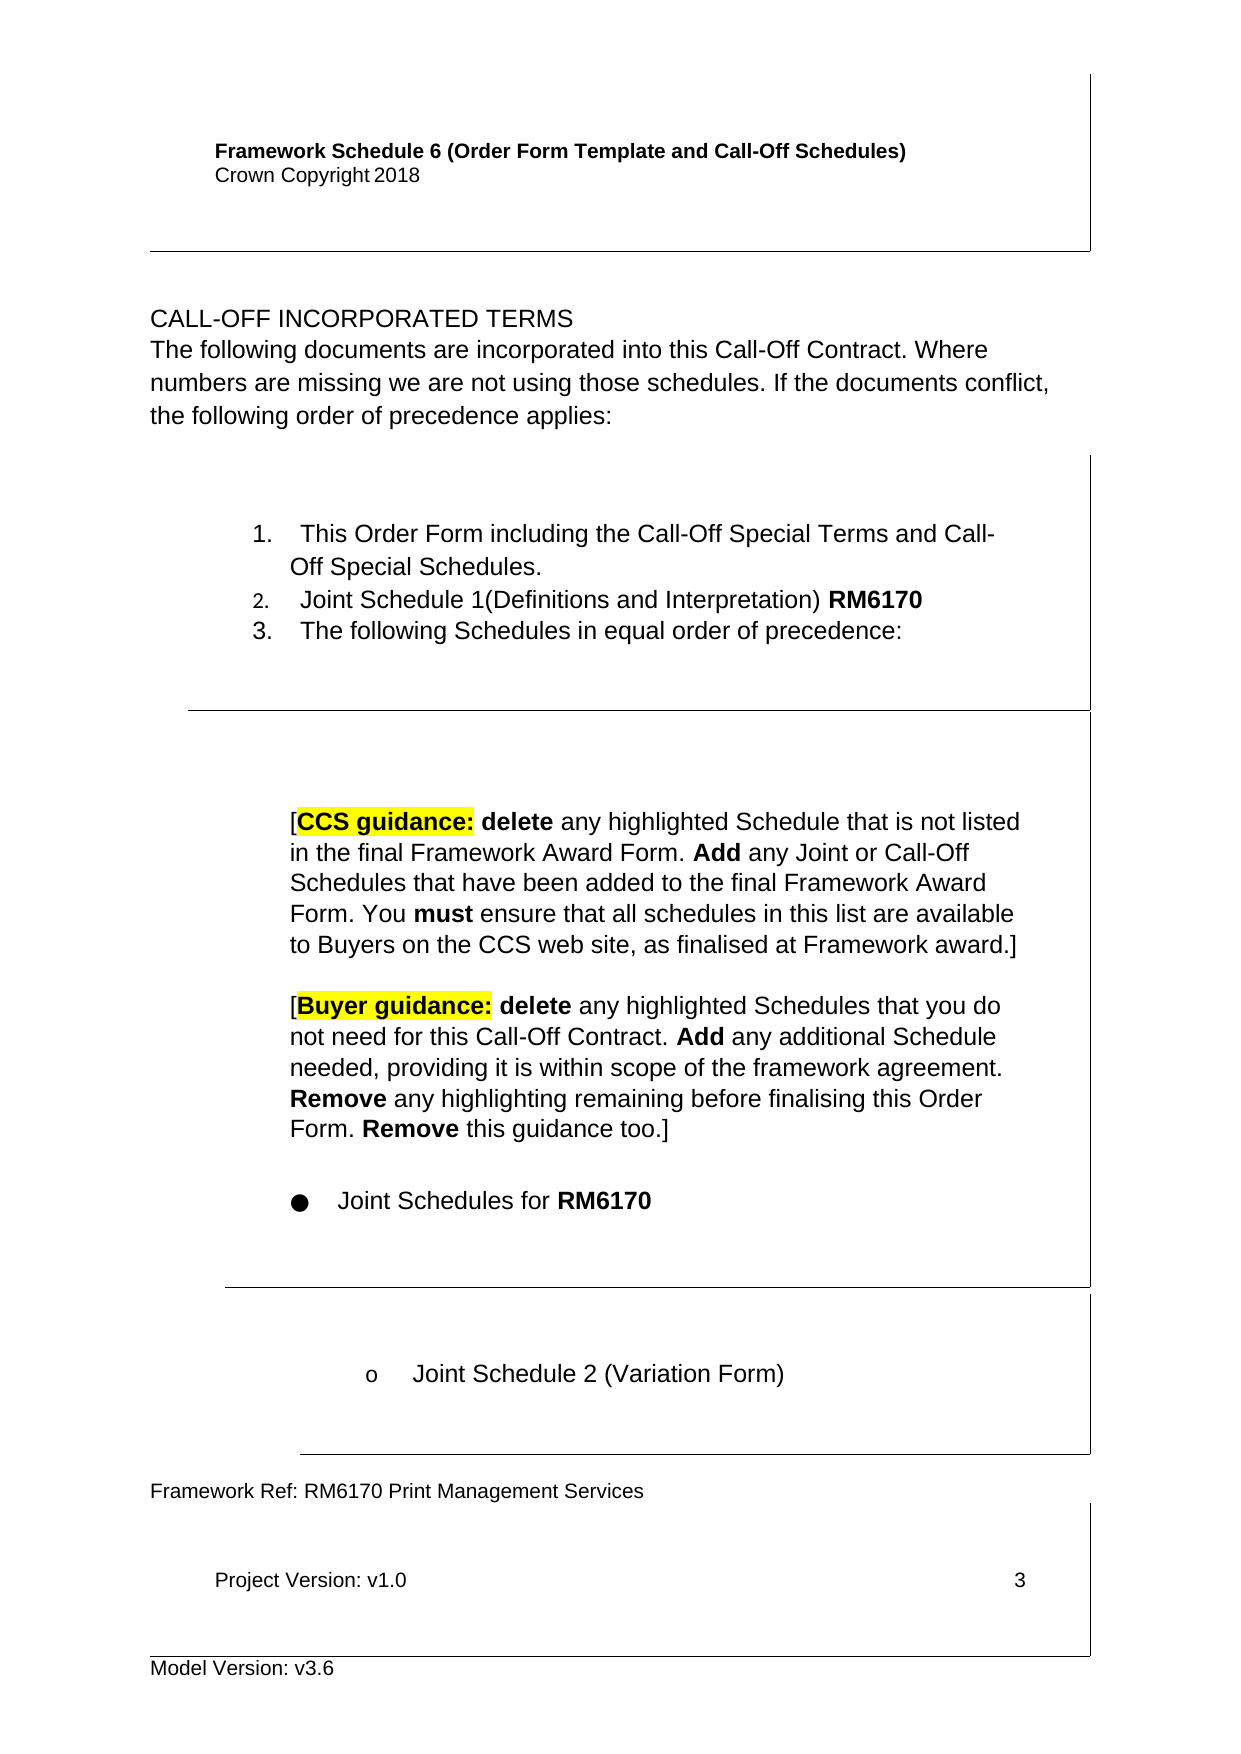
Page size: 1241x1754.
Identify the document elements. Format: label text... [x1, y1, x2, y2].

list Joint Schedules for RM6170 [225, 1111, 1090, 1287]
list Joint Schedule 1(Definitions and Interpretation) RM6170 [187, 521, 1090, 552]
list This Order Form including the Call-Off Special Terms and Call-Off Special Schedules. [187, 454, 1090, 521]
text [CCS guidance: delete any highlighted Schedule that is not listed in the final Framework Award Form. Add any Joint or Call-Off Schedules that have been added to the final Framework Award Form. You must ensure that all schedules in this list are available to Buyers on the CCS web site, as finalised at Framework award.] [225, 742, 1090, 927]
list Joint Schedule 2 (Variation Form) [300, 1294, 1090, 1454]
text CALL-OFF INCORPORATED TERMS [150, 304, 1090, 333]
list The following Schedules in equal order of precedence: [187, 552, 1090, 710]
text [Buyer guidance: delete any highlighted Schedules that you do not need for this Call-Off Contract. Add any additional Schedule needed, providing it is within scope of the framework agreement. Remove any highlighting remaining before finalising this Order Form. Remove this guidance too.] [225, 927, 1090, 1111]
text The following documents are incorporated into this Call-Off Contract. Where numbers are missing we are not using those schedules. If the documents conflict, the following order of precedence applies: [150, 335, 1090, 429]
